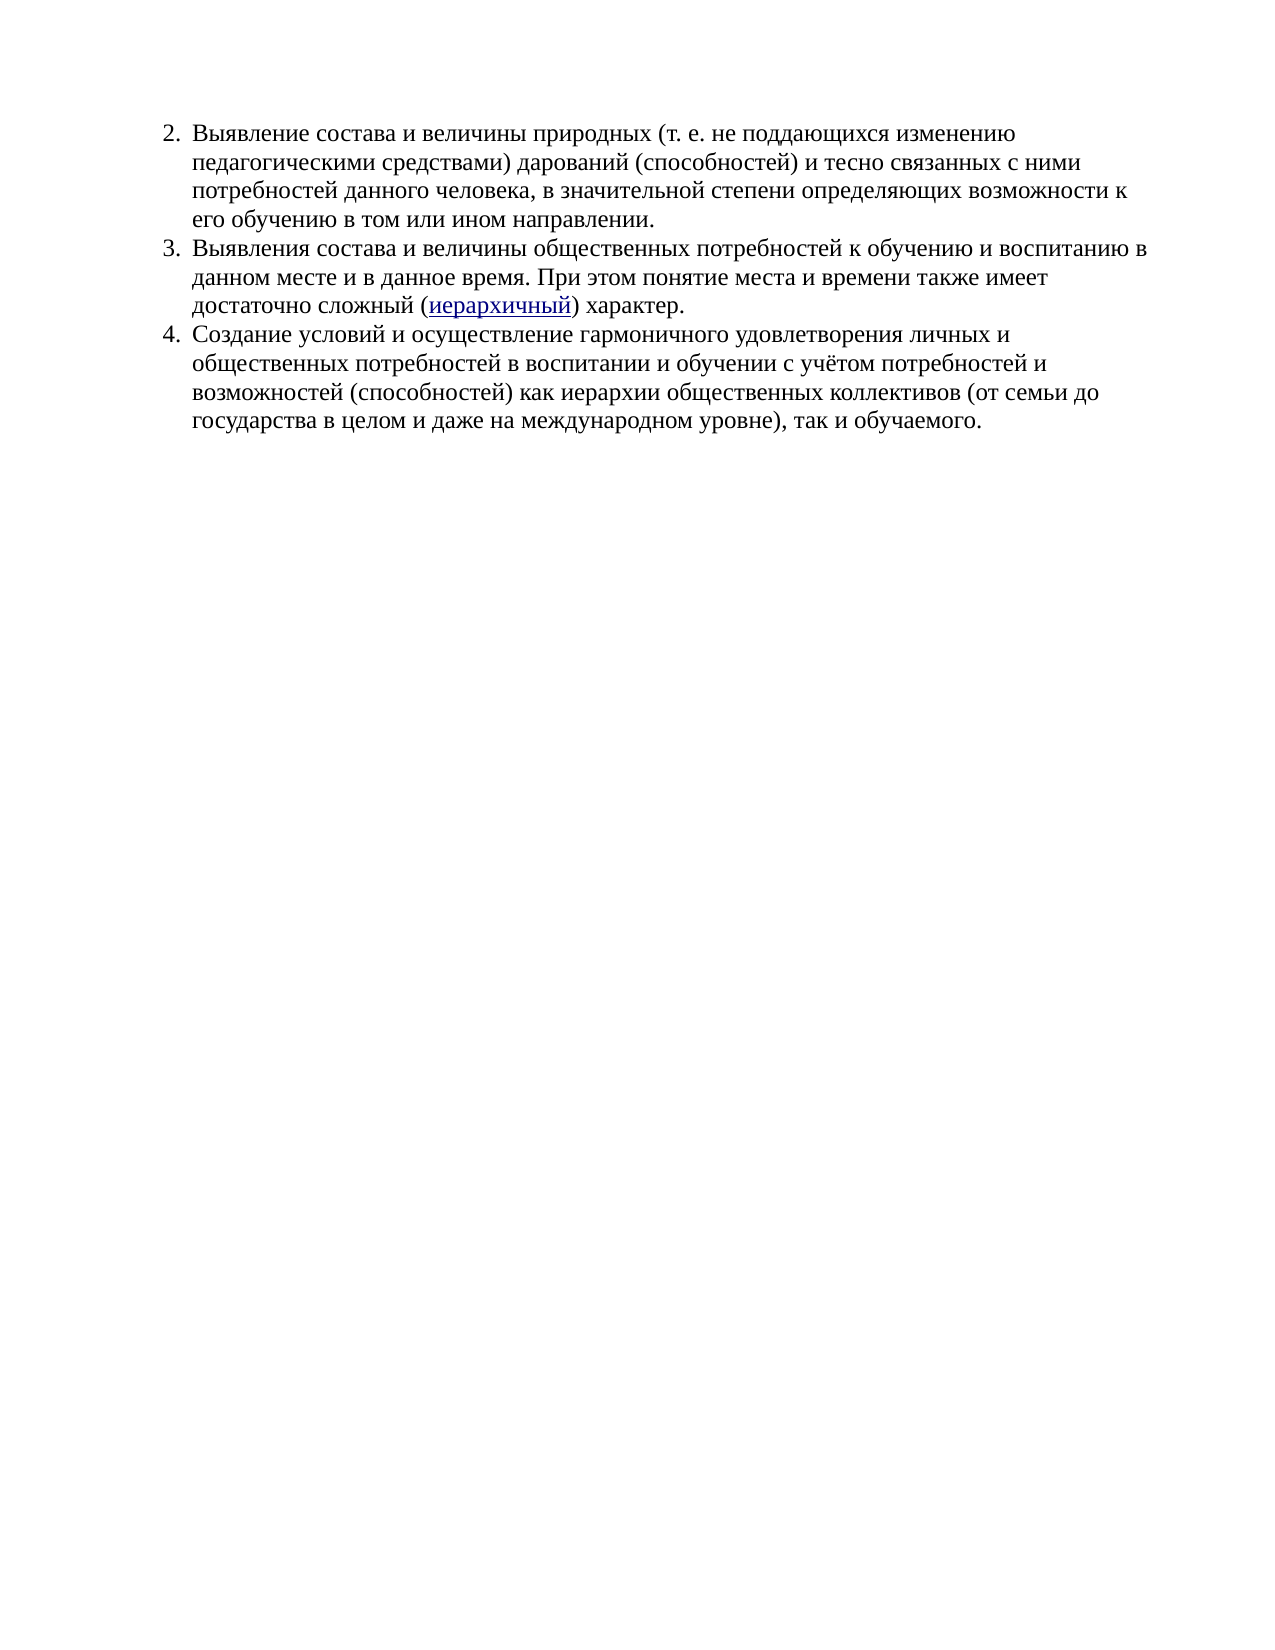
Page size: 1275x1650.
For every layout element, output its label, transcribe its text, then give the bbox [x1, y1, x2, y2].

list Выявления состава и величины общественных потребностей к обучению и воспитанию в данном месте и в данное время. При этом понятие места и времени также имеет достаточно сложный (иерархичный) характер. [162, 233, 1157, 319]
list Выявление состава и величины природных (т. е. не поддающихся изменению педагогическими средствами) дарований (способностей) и тесно связанных с ними потребностей данного человека, в значительной степени определяющих возможности к его обучению в том или ином направлении. [162, 118, 1157, 233]
list Создание условий и осуществление гармоничного удовлетворения личных и общественных потребностей в воспитании и обучении с учётом потребностей и возможностей (способностей) как иерархии общественных коллективов (от семьи до государства в целом и даже на международном уровне), так и обучаемого. [162, 319, 1157, 434]
